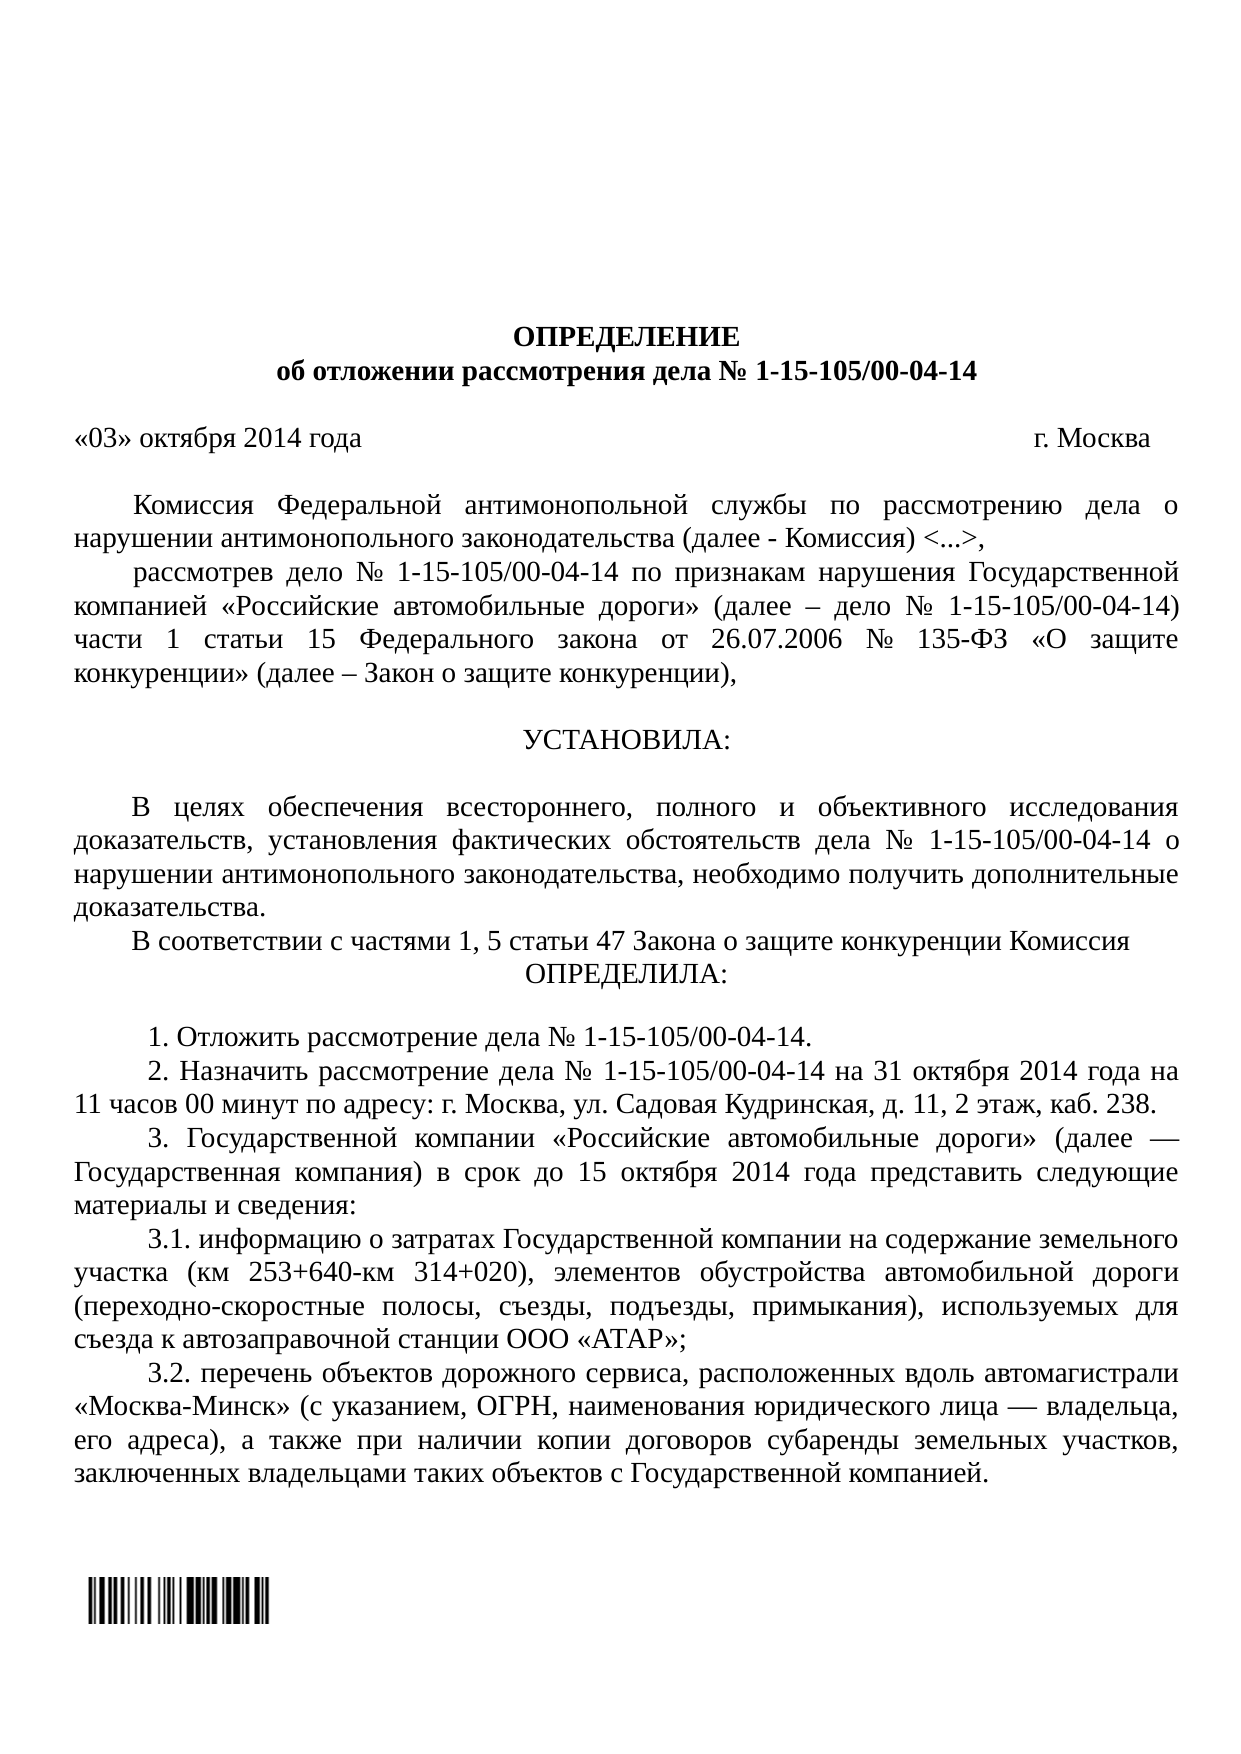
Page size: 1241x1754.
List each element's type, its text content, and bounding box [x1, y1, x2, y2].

text УСТАНОВИЛА: [73, 722, 1180, 755]
text ОПРЕДЕЛИЛА: [73, 957, 1180, 990]
text В целях обеспечения всестороннего, полного и объективного исследования доказательств, установления фактических обстоятельств дела № 1-15-105/00-04-14 о нарушении антимонопольного законодательства, необходимо получить дополнительные доказательства. [73, 789, 1180, 923]
text «03» октября 2014 года г. Москва [73, 420, 1180, 453]
text 3.1. информацию о затратах Государственной компании на содержание земельного участка (км 253+640-км 314+020), элементов обустройства автомобильной дороги (переходно-скоростные полосы, съезды, подъезды, примыкания), используемых для съезда к автозаправочной станции ООО «АТАР»; [73, 1221, 1180, 1355]
text 3. Государственной компании «Российские автомобильные дороги» (далее — Государственная компания) в срок до 15 октября 2014 года представить следующие материалы и сведения: [73, 1120, 1180, 1221]
text рассмотрев дело № 1-15-105/00-04-14 по признакам нарушения Государственной компанией «Российские автомобильные дороги» (далее – дело № 1-15-105/00-04-14) части 1 статьи 15 Федерального закона от 26.07.2006 № 135-ФЗ «О защите конкуренции» (далее – Закон о защите конкуренции), [73, 554, 1180, 688]
text ОПРЕДЕЛЕНИЕ [73, 319, 1180, 353]
text Комиссия Федеральной антимонопольной службы по рассмотрению дела о нарушении антимонопольного законодательства (далее - Комиссия) <...>, [73, 487, 1180, 554]
text В соответствии с частями 1, 5 статьи 47 Закона о защите конкуренции Комиссия [73, 923, 1180, 957]
text 1. Отложить рассмотрение дела № 1-15-105/00-04-14. [73, 1019, 1180, 1053]
text 3.2. перечень объектов дорожного сервиса, расположенных вдоль автомагистрали «Москва-Минск» (с указанием, ОГРН, наименования юридического лица — владельца, его адреса), а также при наличии копии договоров субаренды земельных участков, заключенных владельцами таких объектов с Государственной компанией. [73, 1355, 1180, 1489]
text 2. Назначить рассмотрение дела № 1-15-105/00-04-14 на 31 октября 2014 года на 11 часов 00 минут по адресу: г. Москва, ул. Садовая Кудринская, д. 11, 2 этаж, каб. 238. [73, 1053, 1180, 1120]
text об отложении рассмотрения дела № 1-15-105/00-04-14 [73, 353, 1180, 386]
picture [73, 1577, 287, 1624]
